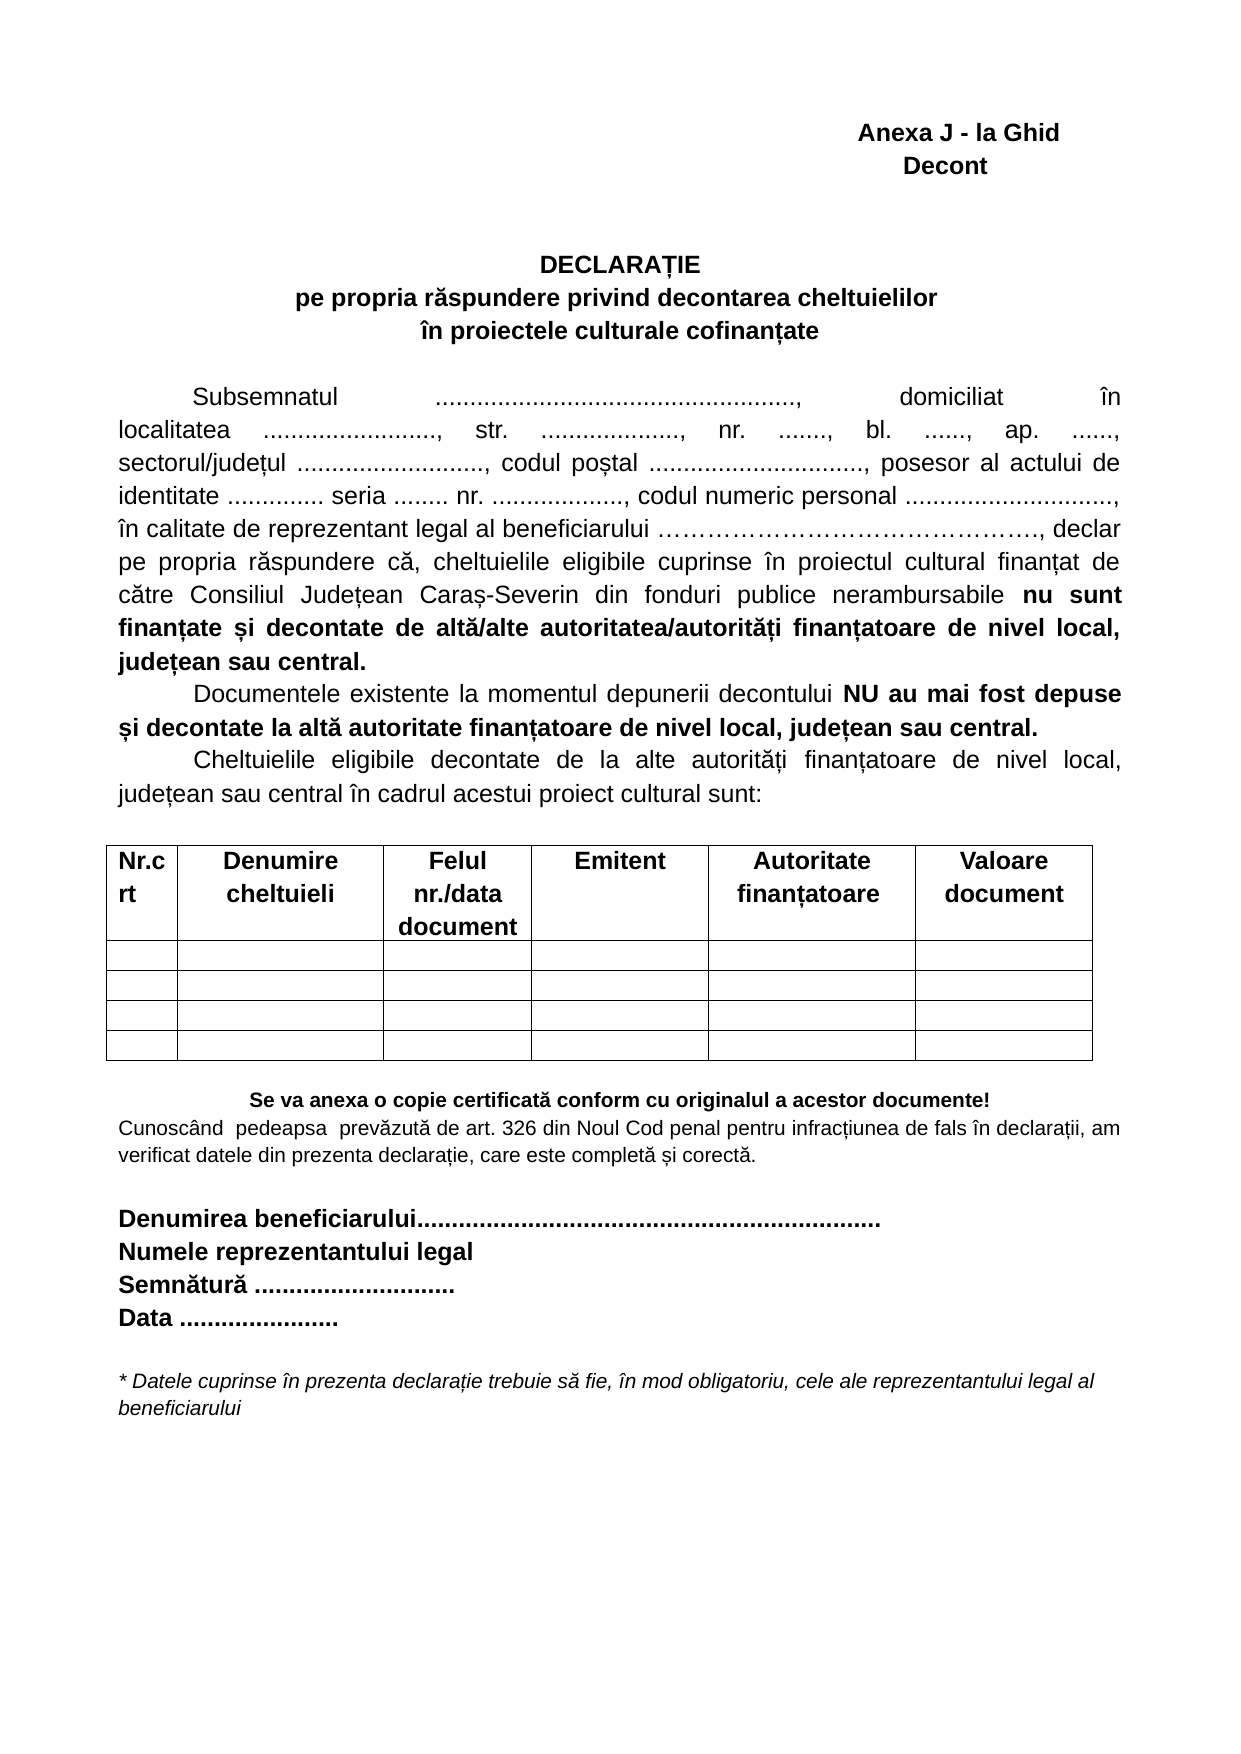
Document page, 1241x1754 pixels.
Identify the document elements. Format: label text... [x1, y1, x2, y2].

text * Datele cuprinse în prezenta declarație trebuie să fie, în mod obligatoriu, cele ale reprezentantului legal al beneficiarului [118, 1369, 1122, 1420]
table_cell [384, 1001, 531, 1030]
text Subsemnatul ...................................................., domiciliat în localitatea ........................., str. ...................., nr. ......., bl. ......, ap. ......, sectorul/județul ..........................., codul poștal ..............................., posesor al actului de identitate .............. seria ........ nr. ..................., codul numeric personal .............................., în calitate de reprezentant legal al beneficiarului ………………………………………., declar pe propria răspundere că, cheltuielile eligibile cuprinse în proiectul cultural finanțat de către Consiliul Județean Caraș-Severin din fonduri publice nerambursabile nu sunt finanțate și decontate de altă/alte autoritatea/autorități finanțatoare de nivel local, județean sau central. [118, 382, 1122, 675]
table_cell [178, 1031, 383, 1059]
text Documentele existente la momentul depunerii decontului NU au mai fost depuse și decontate la altă autoritate finanțatoare de nivel local, județean sau central. [118, 679, 1122, 741]
text Data ....................... [118, 1303, 1122, 1331]
table_cell [532, 1031, 708, 1059]
table_cell [709, 941, 915, 970]
table_header Emitent [532, 846, 708, 940]
text Cunoscând pedeapsa prevăzută de art. 326 din Noul Cod penal pentru infracțiunea de fals în declarații, am verificat datele din prezenta declarație, care este completă și corectă. [118, 1116, 1122, 1167]
text DECLARAȚIE [118, 250, 1122, 279]
table_header Autoritate finanțatoare [709, 846, 915, 940]
text pe propria răspundere privind decontarea cheltuielilor [118, 283, 1122, 312]
table_cell [532, 941, 708, 970]
table_cell [532, 1001, 708, 1030]
table_header Valoare document [916, 846, 1092, 940]
table_cell [916, 1031, 1092, 1059]
table_cell [178, 941, 383, 970]
table_cell [178, 1001, 383, 1030]
table_cell [916, 941, 1092, 970]
text Semnătură ............................. [118, 1270, 1122, 1298]
table_cell [916, 1001, 1092, 1030]
text în proiectele culturale cofinanțate [118, 316, 1122, 345]
table_cell [178, 971, 383, 1000]
table_cell [107, 941, 177, 970]
text Anexa J - la Ghid [118, 118, 1122, 147]
table_cell [532, 971, 708, 1000]
table_cell [916, 971, 1092, 1000]
table_header Denumire cheltuieli [178, 846, 383, 940]
text Cheltuielile eligibile decontate de la alte autorități finanțatoare de nivel local, județean sau central în cadrul acestui proiect cultural sunt: [118, 746, 1122, 807]
table_cell [107, 1001, 177, 1030]
table_header Nr.crt [107, 846, 177, 940]
text Numele reprezentantului legal [118, 1237, 1122, 1265]
table_cell [384, 1031, 531, 1059]
text Se va anexa o copie certificată conform cu originalul a acestor documente! [118, 1088, 1122, 1112]
text Denumirea beneficiarului................................................................... [118, 1204, 1122, 1232]
table_cell [709, 1031, 915, 1059]
table_cell [709, 971, 915, 1000]
table_cell [709, 1001, 915, 1030]
table_cell [384, 971, 531, 1000]
text Decont [118, 151, 1122, 180]
table_header Felul nr./data document [384, 846, 531, 940]
table_cell [384, 941, 531, 970]
table_cell [107, 1031, 177, 1059]
table_cell [107, 971, 177, 1000]
